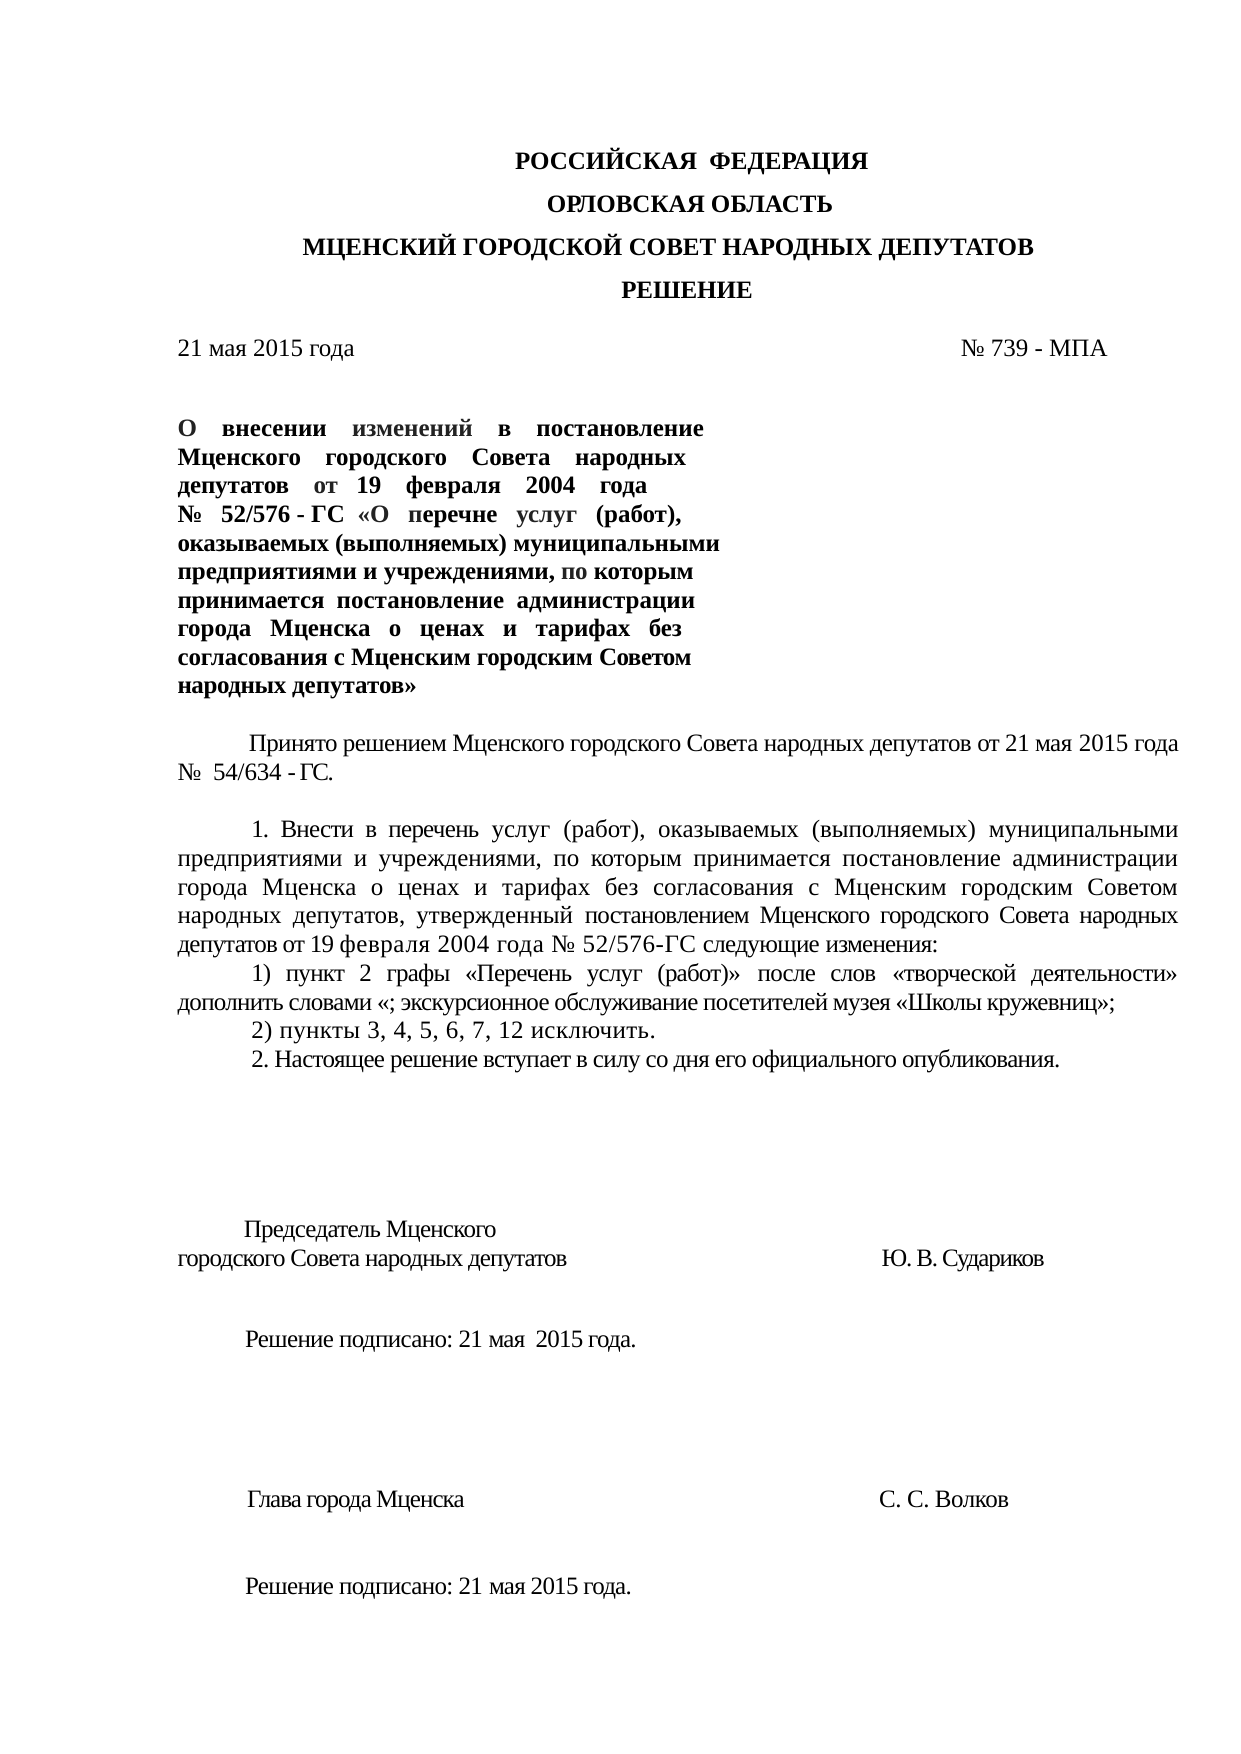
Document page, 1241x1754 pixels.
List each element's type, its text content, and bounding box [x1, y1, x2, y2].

text 2) пункты 3, 4, 5, 6, 7, 12 исключить. [177, 1016, 1179, 1044]
text 21 мая 2015 года № 739 - МПА [177, 333, 1183, 361]
text Председатель Мценского городского Совета народных депутатов Ю. В. Судариков [177, 1215, 1179, 1273]
text О внесении изменений в постановление Мценского городского Совета народных депутатов от 19 февраля 2004 года № 52/576 - ГС «О перечне услуг (работ), оказываемых (выполняемых) муниципальными предприятиями и учреждениями, по которым принимается постановление администрации города Мценска о ценах и тарифах без согласования с Мценским городским Советом народных депутатов» [177, 414, 1179, 699]
text 1. Внести в перечень услуг (работ), оказываемых (выполняемых) муниципальными предприятиями и учреждениями, по которым принимается постановление администрации города Мценска о ценах и тарифах без согласования с Мценским городским Советом народных депутатов, утвержденный постановлением Мценского городского Совета народных депутатов от 19 февраля 2004 года № 52/576-ГС следующие изменения: [177, 814, 1179, 958]
text 1) пункт 2 графы «Перечень услуг (работ)» после слов «творческой деятельности» дополнить словами «; экскурсионное обслуживание посетителей музея «Школы кружевниц»; [177, 958, 1179, 1016]
subtitle РЕШЕНИЕ [177, 275, 1183, 304]
subtitle МЦЕНСКИЙ ГОРОДСКОЙ СОВЕТ НАРОДНЫХ ДЕПУТАТОВ [177, 232, 1183, 261]
text РОССИЙСКАЯ ФЕДЕРАЦИЯ [177, 146, 1183, 174]
text Принято решением Мценского городского Совета народных депутатов от 21 мая 2015 года № 54/634 - ГС. [177, 728, 1179, 786]
text ОРЛОВСКАЯ ОБЛАСТЬ [177, 189, 1183, 218]
text 2. Настоящее решение вступает в силу со дня его официального опубликования. [177, 1044, 1179, 1073]
text Решение подписано: 21 мая 2015 года. [177, 1324, 1179, 1353]
text Решение подписано: 21 мая 2015 года. [177, 1526, 1179, 1612]
text Глава города Мценска С. С. Волков [119, 1439, 1179, 1525]
